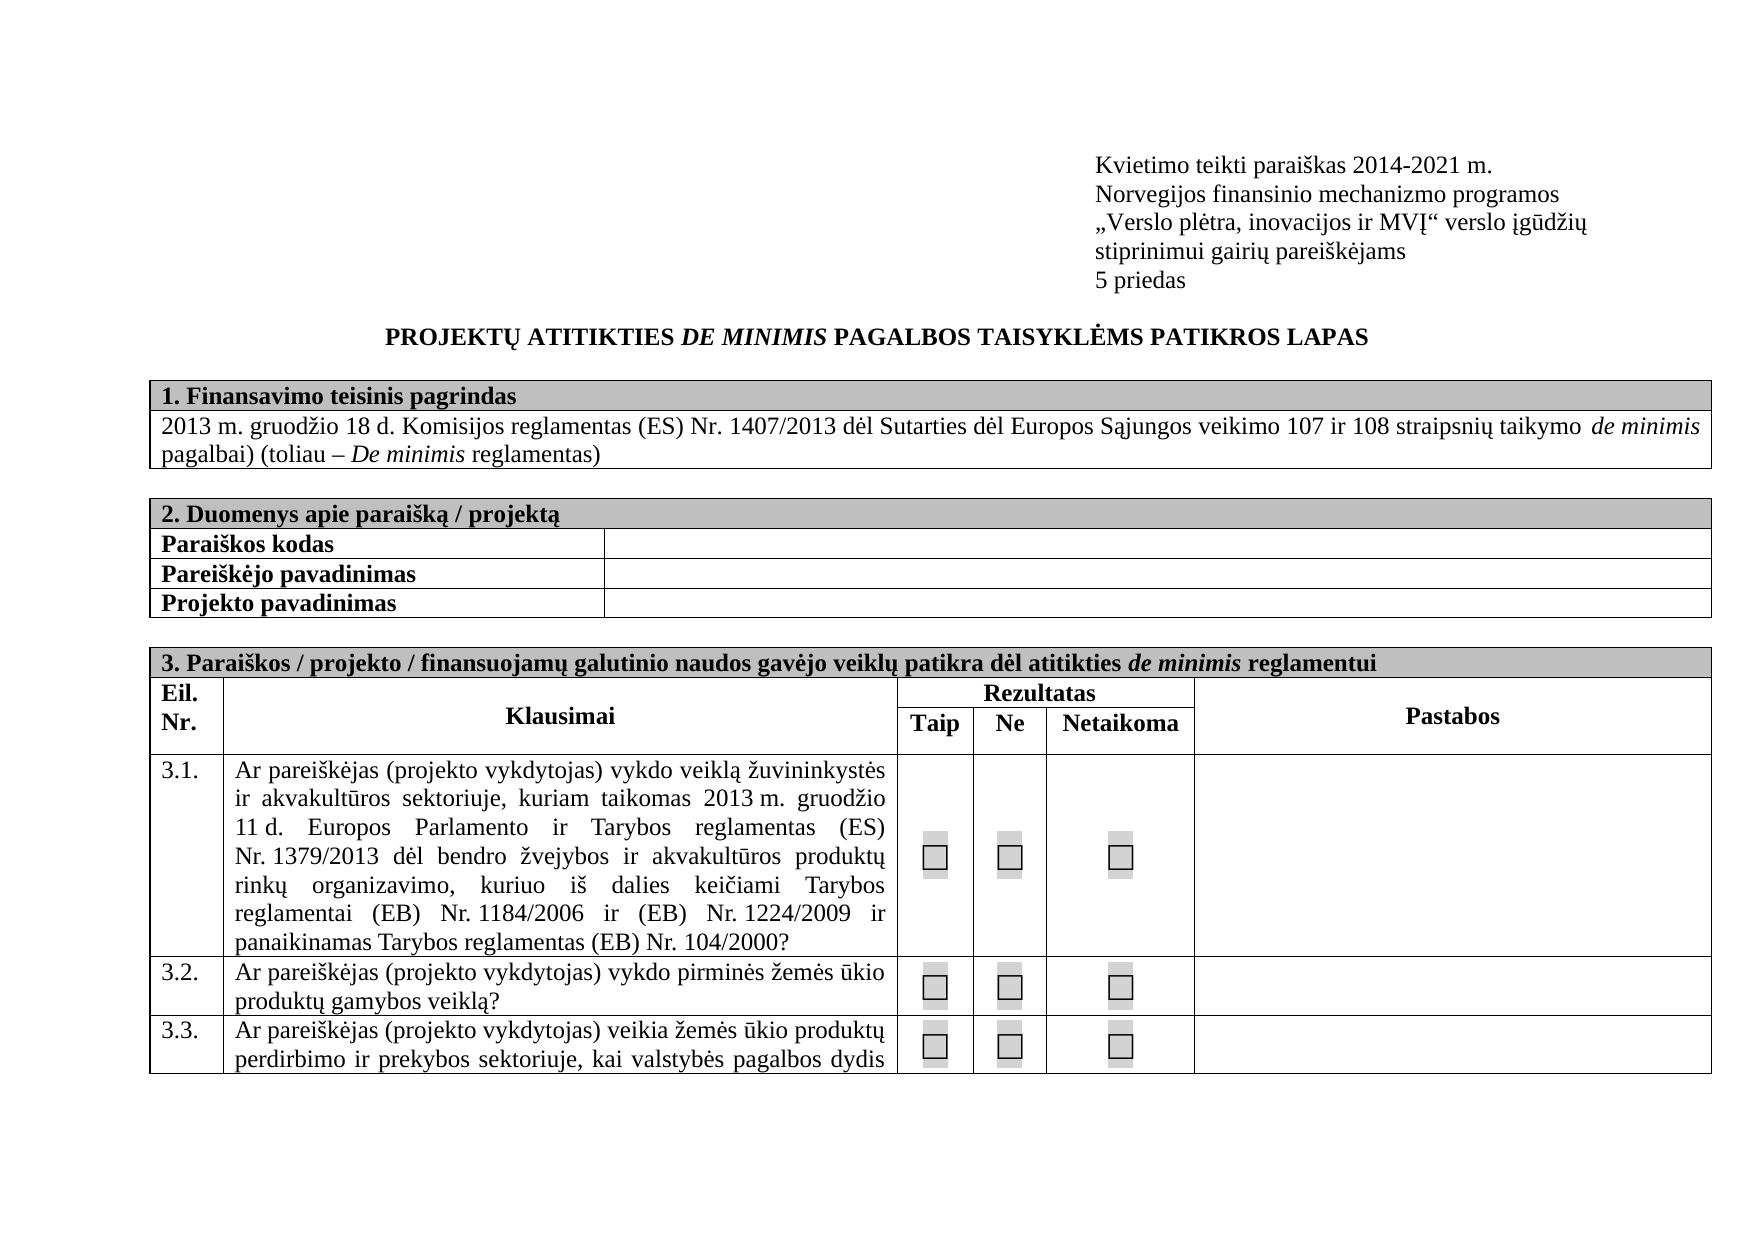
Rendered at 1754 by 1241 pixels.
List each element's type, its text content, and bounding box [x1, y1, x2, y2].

table_cell □ [974, 957, 1046, 1014]
table_cell □ [1047, 1016, 1194, 1073]
table_cell Pareiškėjo pavadinimas [151, 559, 604, 587]
table_cell Ar pareiškėjas (projekto vykdytojas) vykdo pirminės žemės ūkio produktų gamybos veiklą? [224, 957, 897, 1014]
table_header 2. Duomenys apie paraišką / projektą [151, 499, 1711, 528]
table_cell Ar pareiškėjas (projekto vykdytojas) vykdo veiklą žuvininkystės ir akvakultūros sektoriuje, kuriam taikomas 2013 m. gruodžio 11 d. Europos Parlamento ir Tarybos reglamentas (ES) Nr. 1379/2013 dėl bendro žvejybos ir akvakultūros produktų rinkų organizavimo, kuriuo iš dalies keičiami Tarybos reglamentai (EB) Nr. 1184/2006 ir (EB) Nr. 1224/2009 ir panaikinamas Tarybos reglamentas (EB) Nr. 104/2000? [224, 755, 897, 956]
text PROJEKTŲ ATITIKTIES de minimis PAGALBOS TAISYKLĖMS Patikros lapas [150, 322, 1604, 351]
table_cell Paraiškos kodas [151, 529, 604, 558]
table_cell Netaikoma [1047, 708, 1194, 754]
table_cell □ [974, 1016, 1046, 1073]
table_cell Ar pareiškėjas (projekto vykdytojas) veikia žemės ūkio produktų perdirbimo ir prekybos sektoriuje, kai valstybės pagalbos dydis [224, 1016, 897, 1073]
table_cell [605, 589, 1711, 617]
table_cell Rezultatas [898, 678, 1194, 707]
text stiprinimui gairių pareiškėjams [1095, 236, 1604, 265]
table_cell □ [974, 755, 1046, 956]
table_cell Pastabos [1195, 678, 1711, 754]
table_header 3. Paraiškos / projekto / finansuojamų galutinio naudos gavėjo veiklų patikra dėl atitikties de minimis reglamentui [151, 648, 1711, 677]
table_cell Klausimai [224, 678, 897, 754]
text Norvegijos finansinio mechanizmo programos [1095, 179, 1604, 207]
table_cell 3.3. [151, 1016, 223, 1073]
table_cell 3.1. [151, 755, 223, 956]
table_header 1. Finansavimo teisinis pagrindas [151, 381, 1711, 410]
table_cell [1195, 755, 1711, 956]
table_cell □ [898, 1016, 973, 1073]
table_cell Taip [898, 708, 973, 754]
table_cell [1195, 1016, 1711, 1073]
table_cell 2013 m. gruodžio 18 d. Komisijos reglamentas (ES) Nr. 1407/2013 dėl Sutarties dėl Europos Sąjungos veikimo 107 ir 108 straipsnių taikymo de minimis pagalbai) (toliau – De minimis reglamentas) [151, 411, 1711, 468]
table_cell Projekto pavadinimas [151, 589, 604, 617]
table_cell □ [898, 755, 973, 956]
table_cell [1195, 957, 1711, 1014]
table_cell □ [898, 957, 973, 1014]
table_cell [605, 529, 1711, 558]
table_cell [605, 559, 1711, 587]
table_cell □ [1047, 755, 1194, 956]
table_cell Ne [974, 708, 1046, 754]
text Kvietimo teikti paraiškas 2014-2021 m. [1095, 150, 1604, 179]
text 5 priedas [1095, 265, 1604, 294]
text „Verslo plėtra, inovacijos ir MVĮ“ verslo įgūdžių [1095, 207, 1604, 236]
table_cell □ [1047, 957, 1194, 1014]
table_cell 3.2. [151, 957, 223, 1014]
table_cell Eil. Nr. [151, 678, 223, 754]
